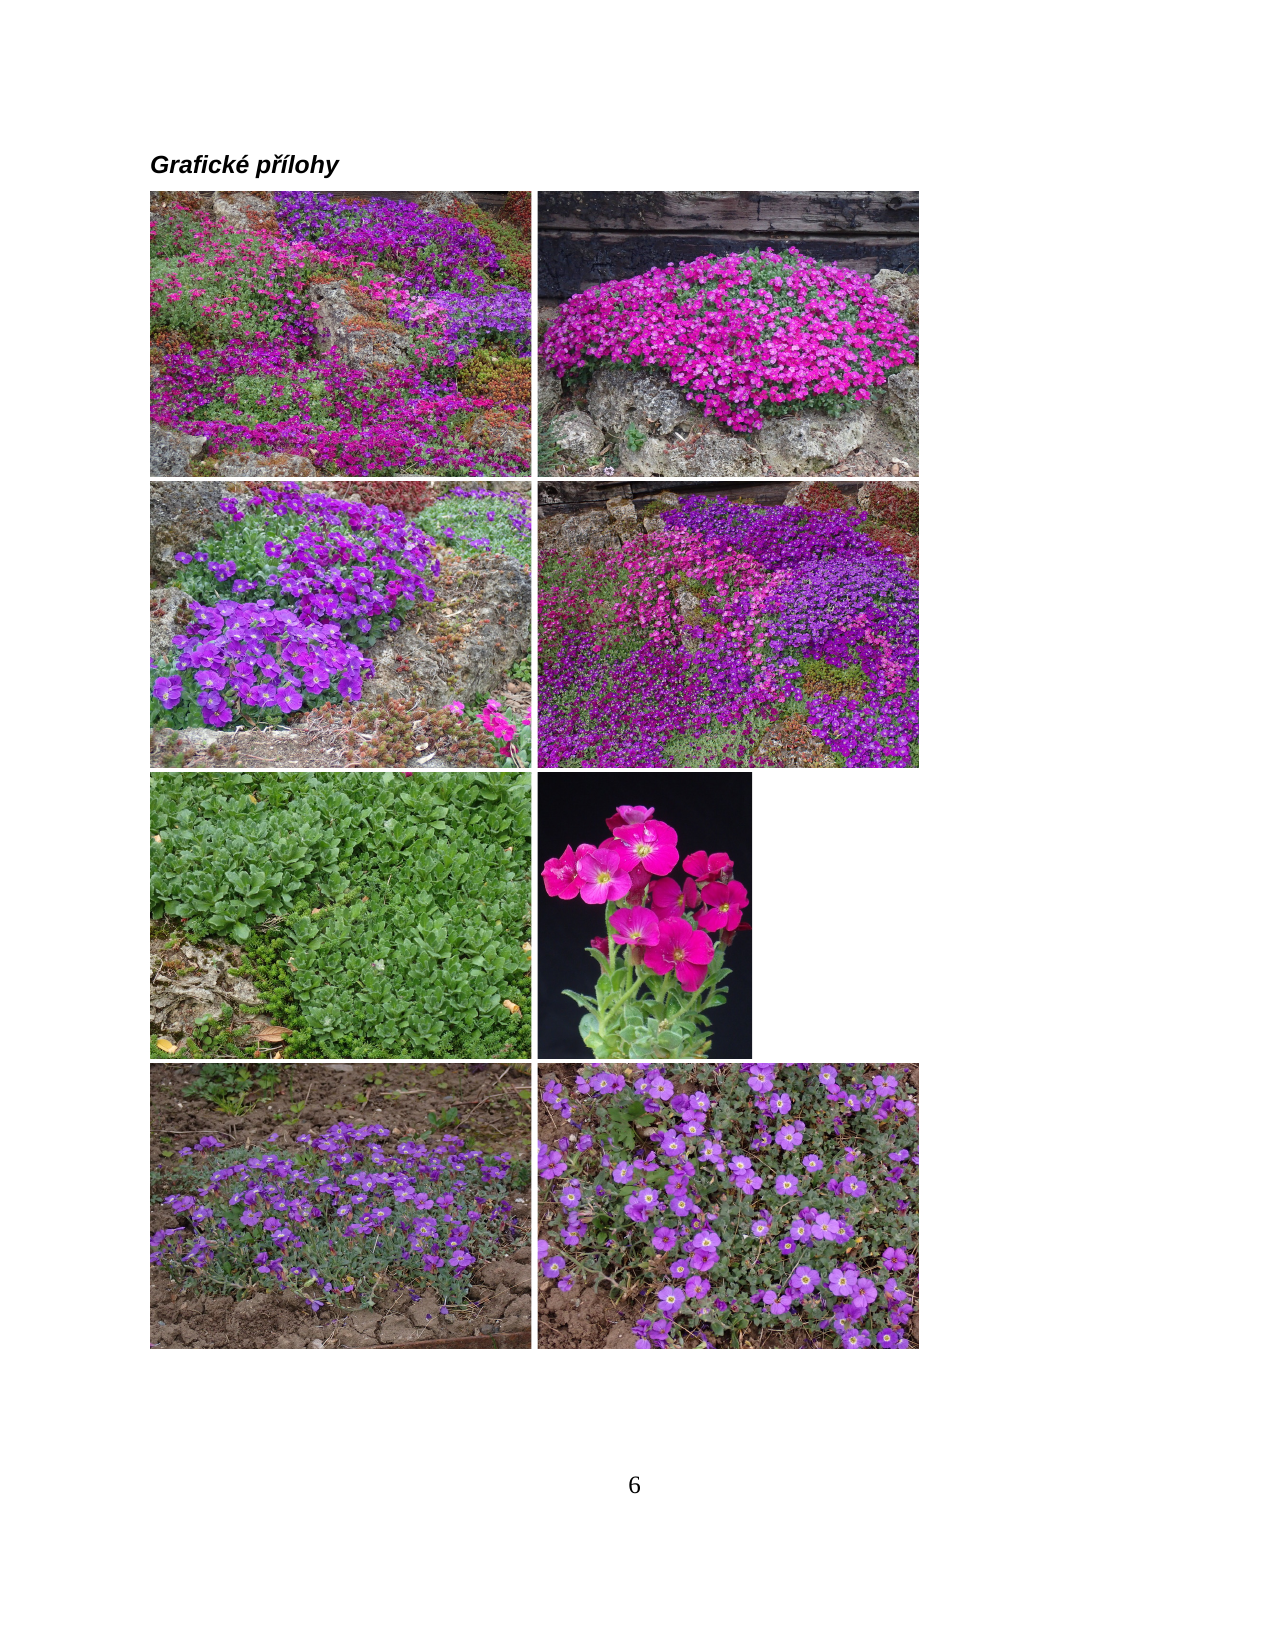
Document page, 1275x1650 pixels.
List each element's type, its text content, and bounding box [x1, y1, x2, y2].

picture [537, 772, 753, 1059]
picture [537, 481, 919, 768]
picture [150, 191, 532, 477]
picture [537, 1063, 919, 1349]
picture [150, 772, 532, 1059]
picture [150, 481, 532, 768]
picture [150, 1063, 532, 1349]
subtitle Grafické přílohy [150, 150, 1125, 178]
picture [537, 191, 919, 477]
